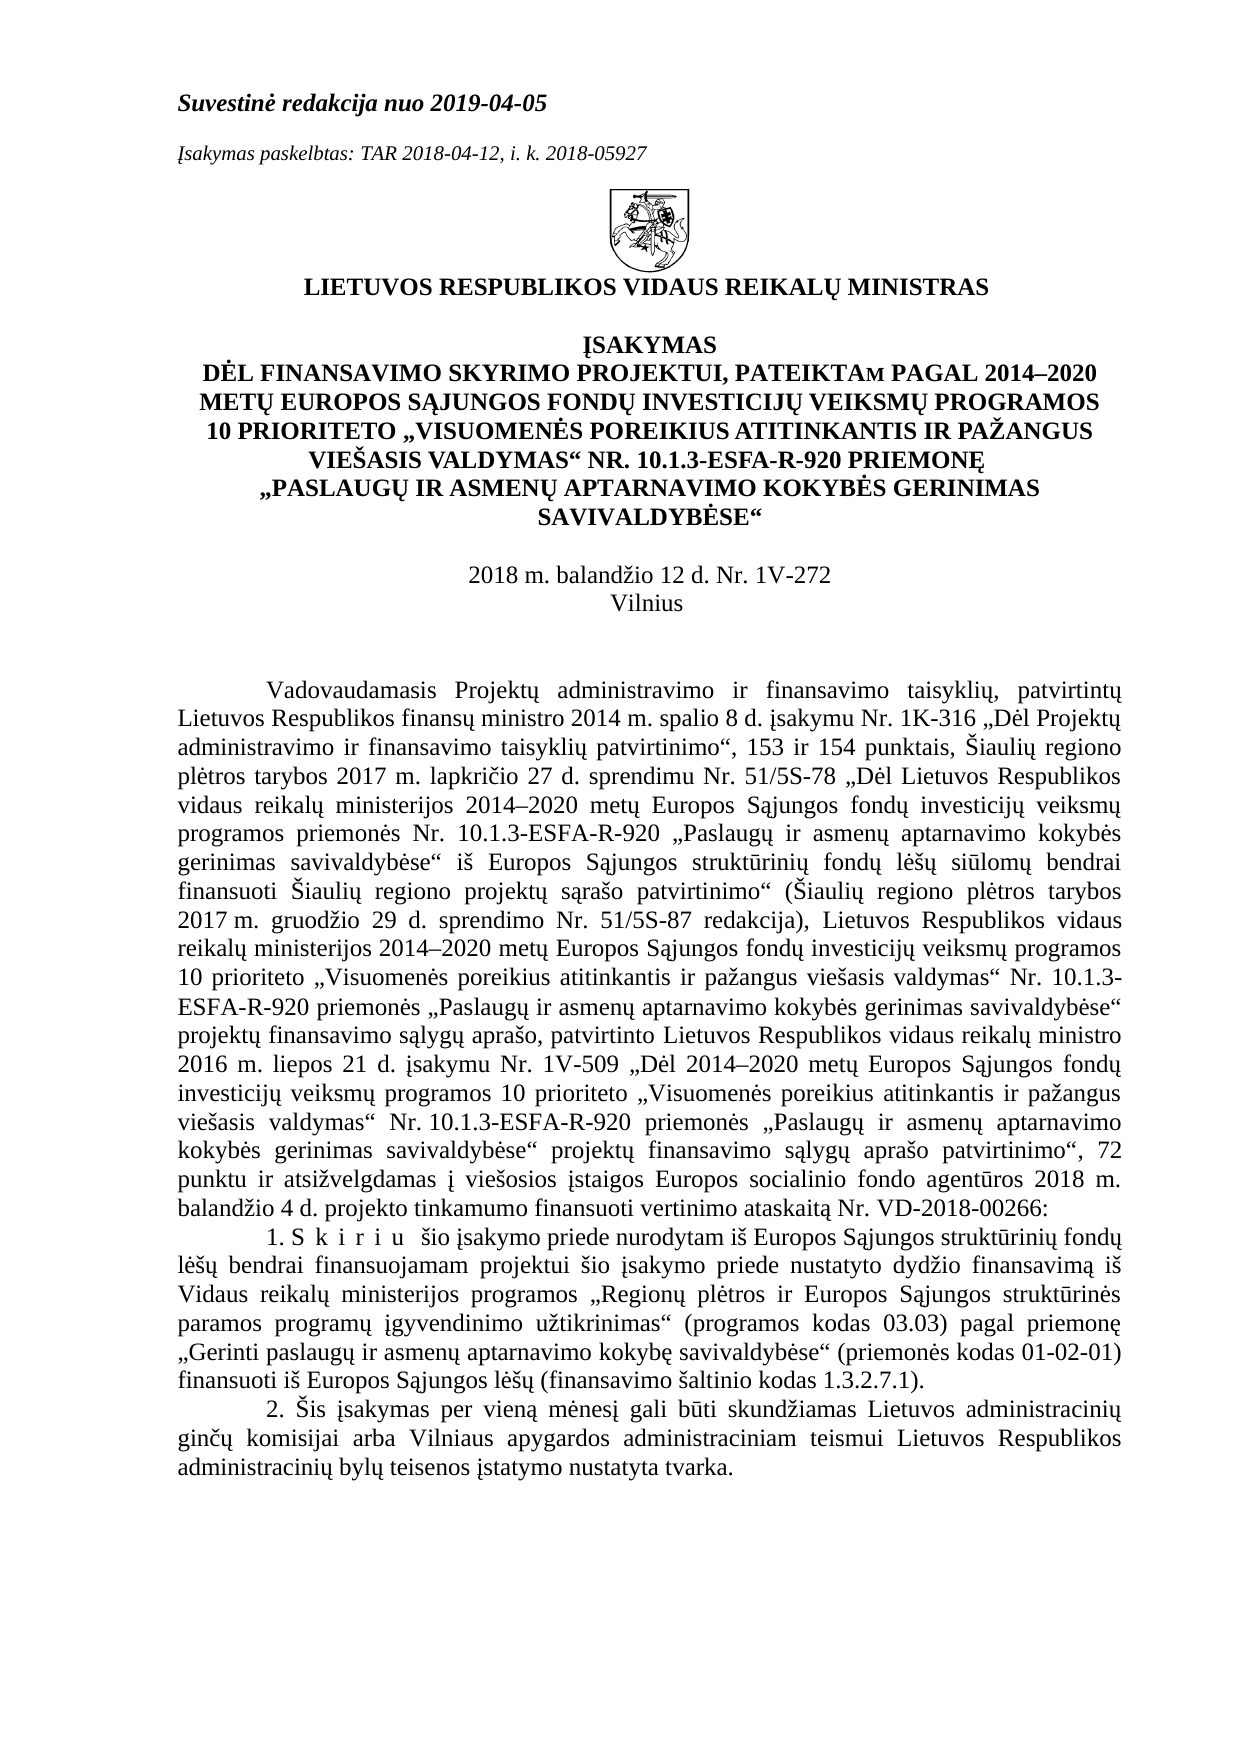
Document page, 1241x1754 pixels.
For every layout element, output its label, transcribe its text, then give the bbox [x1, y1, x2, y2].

text LIETUVOS RESPUBLIKOS VIDAUS REIKALŲ MINISTRAS [177, 272, 1122, 301]
text 2. Šis įsakymas per vieną mėnesį gali būti skundžiamas Lietuvos administracinių ginčų komisijai arba Vilniaus apygardos administraciniam teismui Lietuvos Respublikos administracinių bylų teisenos įstatymo nustatyta tvarka. [177, 1394, 1122, 1480]
text Vadovaudamasis Projektų administravimo ir finansavimo taisyklių, patvirtintų Lietuvos Respublikos finansų ministro 2014 m. spalio 8 d. įsakymu Nr. 1K-316 „Dėl Projektų administravimo ir finansavimo taisyklių patvirtinimo“, 153 ir 154 punktais, Šiaulių regiono plėtros tarybos 2017 m. lapkričio 27 d. sprendimu Nr. 51/5S-78 „Dėl Lietuvos Respublikos vidaus reikalų ministerijos 2014–2020 metų Europos Sąjungos fondų investicijų veiksmų programos priemonės Nr. 10.1.3-ESFA-R-920 „Paslaugų ir asmenų aptarnavimo kokybės gerinimas savivaldybėse“ iš Europos Sąjungos struktūrinių fondų lėšų siūlomų bendrai finansuoti Šiaulių regiono projektų sąrašo patvirtinimo“ (Šiaulių regiono plėtros tarybos 2017 m. gruodžio 29 d. sprendimo Nr. 51/5S-87 redakcija), Lietuvos Respublikos vidaus reikalų ministerijos 2014–2020 metų Europos Sąjungos fondų investicijų veiksmų programos 10 prioriteto „Visuomenės poreikius atitinkantis ir pažangus viešasis valdymas“ Nr. 10.1.3-ESFA-R-920 priemonės „Paslaugų ir asmenų aptarnavimo kokybės gerinimas savivaldybėse“ projektų finansavimo sąlygų aprašo, patvirtinto Lietuvos Respublikos vidaus reikalų ministro 2016 m. liepos 21 d. įsakymu Nr. 1V-509 „Dėl 2014–2020 metų Europos Sąjungos fondų investicijų veiksmų programos 10 prioriteto „Visuomenės poreikius atitinkantis ir pažangus viešasis valdymas“ Nr. 10.1.3-ESFA-R-920 priemonės „Paslaugų ir asmenų aptarnavimo kokybės gerinimas savivaldybėse“ projektų finansavimo sąlygų aprašo patvirtinimo“, 72 punktu ir atsižvelgdamas į viešosios įstaigos Europos socialinio fondo agentūros 2018 m. balandžio 4 d. projekto tinkamumo finansuoti vertinimo ataskaitą Nr. VD-2018-00266: [177, 675, 1122, 1222]
text ĮSAKYMAS [177, 330, 1122, 358]
text Suvestinė redakcija nuo 2019-04-05 [177, 88, 1122, 117]
text DĖL FINANSAVIMO SKYRIMO PROJEKTUI, PATEIKTAm PAGAL 2014–2020 METŲ EUROPOS SĄJUNGOS FONDŲ INVESTICIJŲ VEIKSMŲ PROGRAMOS 10 PRIORITETO „VISUOMENĖS POREIKIUS ATITINKANTIS IR PAŽANGUS VIEŠASIS VALDYMAS“ NR. 10.1.3-ESFA-R-920 PRIEMONĘ [177, 358, 1122, 473]
text Įsakymas paskelbtas: TAR 2018-04-12, i. k. 2018-05927 [177, 141, 1122, 165]
text Vilnius [177, 588, 1122, 617]
text 2018 m. balandžio 12 d. Nr. 1V-272 [177, 560, 1122, 588]
text „PASLAUGŲ IR ASMENŲ APTARNAVIMO KOKYBĖS GERINIMAS SAVIVALDYBĖSE“ [177, 473, 1122, 531]
text 1. Skiriu šio įsakymo priede nurodytam iš Europos Sąjungos struktūrinių fondų lėšų bendrai finansuojamam projektui šio įsakymo priede nustatyto dydžio finansavimą iš Vidaus reikalų ministerijos programos „Regionų plėtros ir Europos Sąjungos struktūrinės paramos programų įgyvendinimo užtikrinimas“ (programos kodas 03.03) pagal priemonę „Gerinti paslaugų ir asmenų aptarnavimo kokybę savivaldybėse“ (priemonės kodas 01-02-01) finansuoti iš Europos Sąjungos lėšų (finansavimo šaltinio kodas 1.3.2.7.1). [177, 1222, 1122, 1394]
